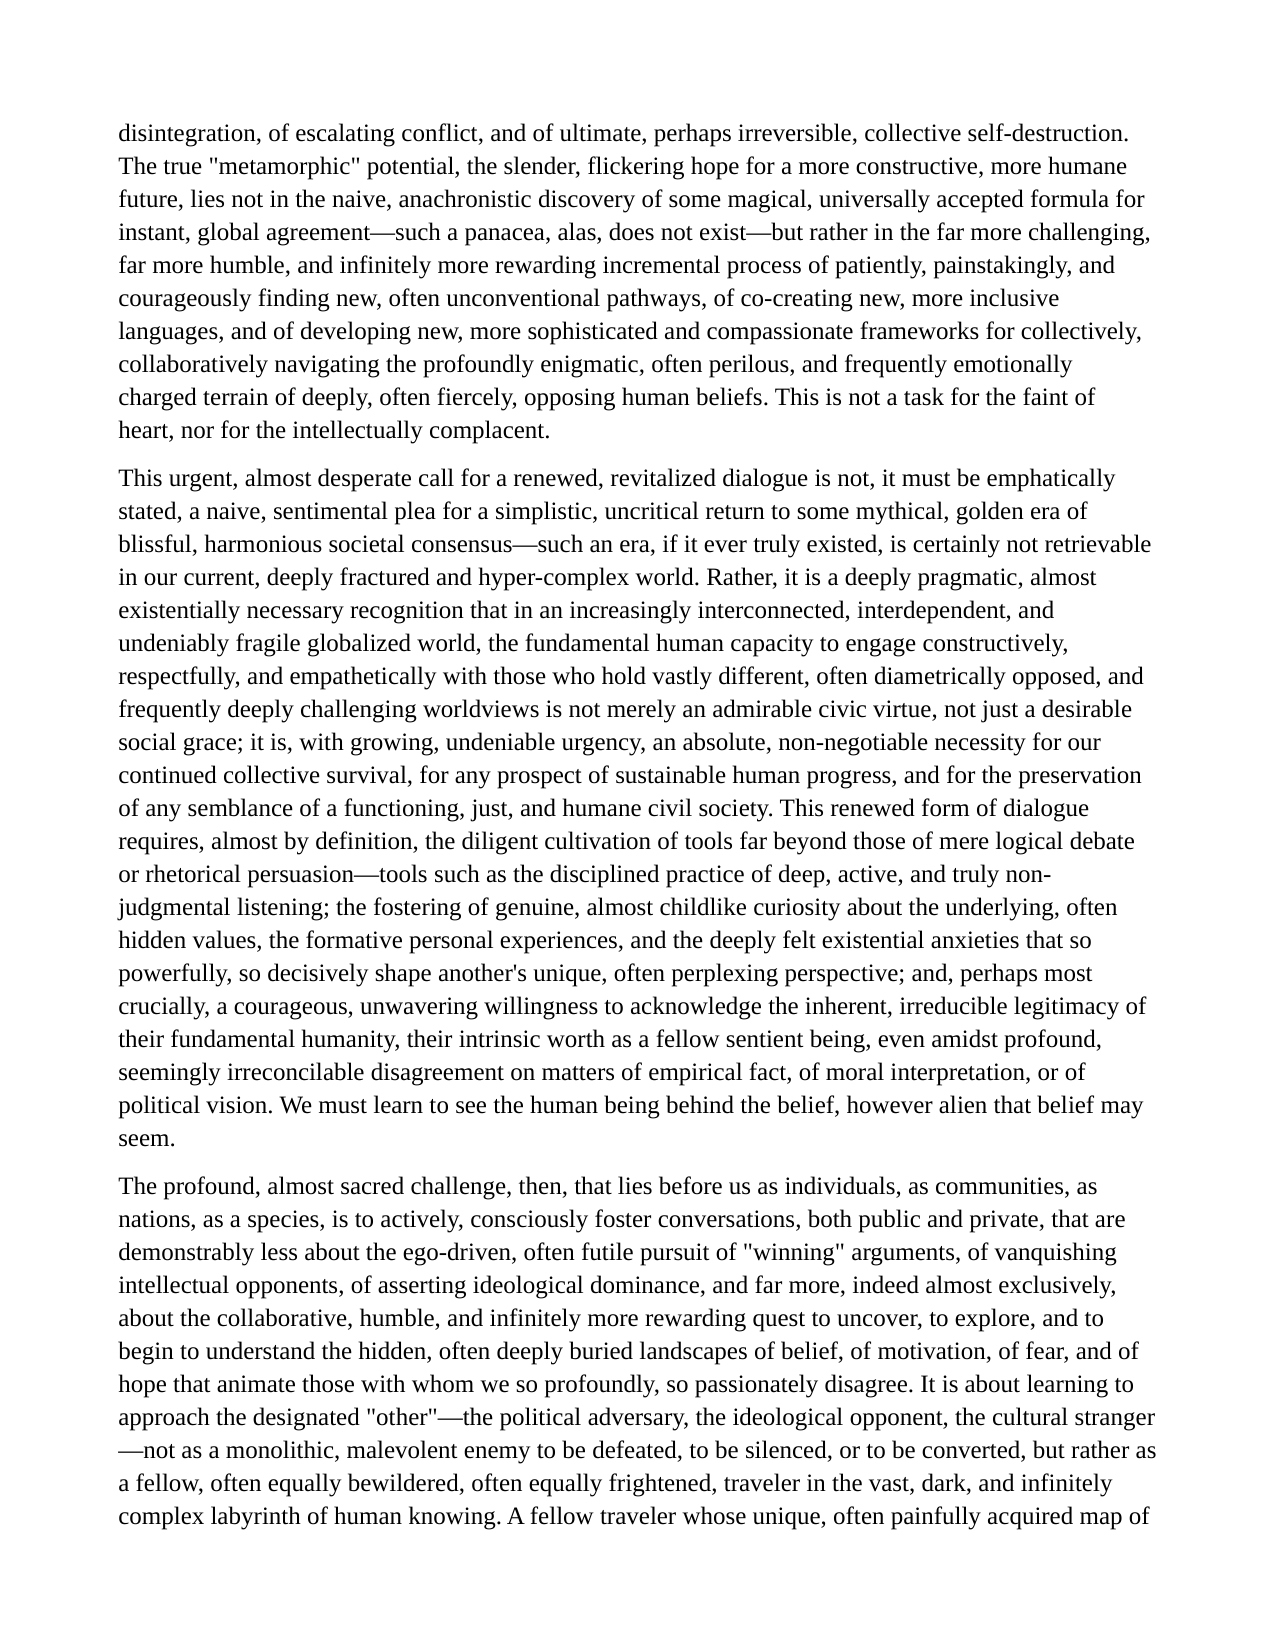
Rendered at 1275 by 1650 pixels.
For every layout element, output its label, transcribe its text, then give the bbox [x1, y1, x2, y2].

text This urgent, almost desperate call for a renewed, revitalized dialogue is not, it must be emphatically stated, a naive, sentimental plea for a simplistic, uncritical return to some mythical, golden era of blissful, harmonious societal consensus—such an era, if it ever truly existed, is certainly not retrievable in our current, deeply fractured and hyper-complex world. Rather, it is a deeply pragmatic, almost existentially necessary recognition that in an increasingly interconnected, interdependent, and undeniably fragile globalized world, the fundamental human capacity to engage constructively, respectfully, and empathetically with those who hold vastly different, often diametrically opposed, and frequently deeply challenging worldviews is not merely an admirable civic virtue, not just a desirable social grace; it is, with growing, undeniable urgency, an absolute, non-negotiable necessity for our continued collective survival, for any prospect of sustainable human progress, and for the preservation of any semblance of a functioning, just, and humane civil society. This renewed form of dialogue requires, almost by definition, the diligent cultivation of tools far beyond those of mere logical debate or rhetorical persuasion—tools such as the disciplined practice of deep, active, and truly non-judgmental listening; the fostering of genuine, almost childlike curiosity about the underlying, often hidden values, the formative personal experiences, and the deeply felt existential anxieties that so powerfully, so decisively shape another's unique, often perplexing perspective; and, perhaps most crucially, a courageous, unwavering willingness to acknowledge the inherent, irreducible legitimacy of their fundamental humanity, their intrinsic worth as a fellow sentient being, even amidst profound, seemingly irreconcilable disagreement on matters of empirical fact, of moral interpretation, or of political vision. We must learn to see the human being behind the belief, however alien that belief may seem. [118, 463, 1157, 1152]
text The profound, almost sacred challenge, then, that lies before us as individuals, as communities, as nations, as a species, is to actively, consciously foster conversations, both public and private, that are demonstrably less about the ego-driven, often futile pursuit of "winning" arguments, of vanquishing intellectual opponents, of asserting ideological dominance, and far more, indeed almost exclusively, about the collaborative, humble, and infinitely more rewarding quest to uncover, to explore, and to begin to understand the hidden, often deeply buried landscapes of belief, of motivation, of fear, and of hope that animate those with whom we so profoundly, so passionately disagree. It is about learning to approach the designated "other"—the political adversary, the ideological opponent, the cultural stranger—not as a monolithic, malevolent enemy to be defeated, to be silenced, or to be converted, but rather as a fellow, often equally bewildered, often equally frightened, traveler in the vast, dark, and infinitely complex labyrinth of human knowing. A fellow traveler whose unique, often painfully acquired map of [118, 1171, 1157, 1530]
text disintegration, of escalating conflict, and of ultimate, perhaps irreversible, collective self-destruction. The true "metamorphic" potential, the slender, flickering hope for a more constructive, more humane future, lies not in the naive, anachronistic discovery of some magical, universally accepted formula for instant, global agreement—such a panacea, alas, does not exist—but rather in the far more challenging, far more humble, and infinitely more rewarding incremental process of patiently, painstakingly, and courageously finding new, often unconventional pathways, of co-creating new, more inclusive languages, and of developing new, more sophisticated and compassionate frameworks for collectively, collaboratively navigating the profoundly enigmatic, often perilous, and frequently emotionally charged terrain of deeply, often fiercely, opposing human beliefs. This is not a task for the faint of heart, nor for the intellectually complacent. [118, 118, 1157, 444]
